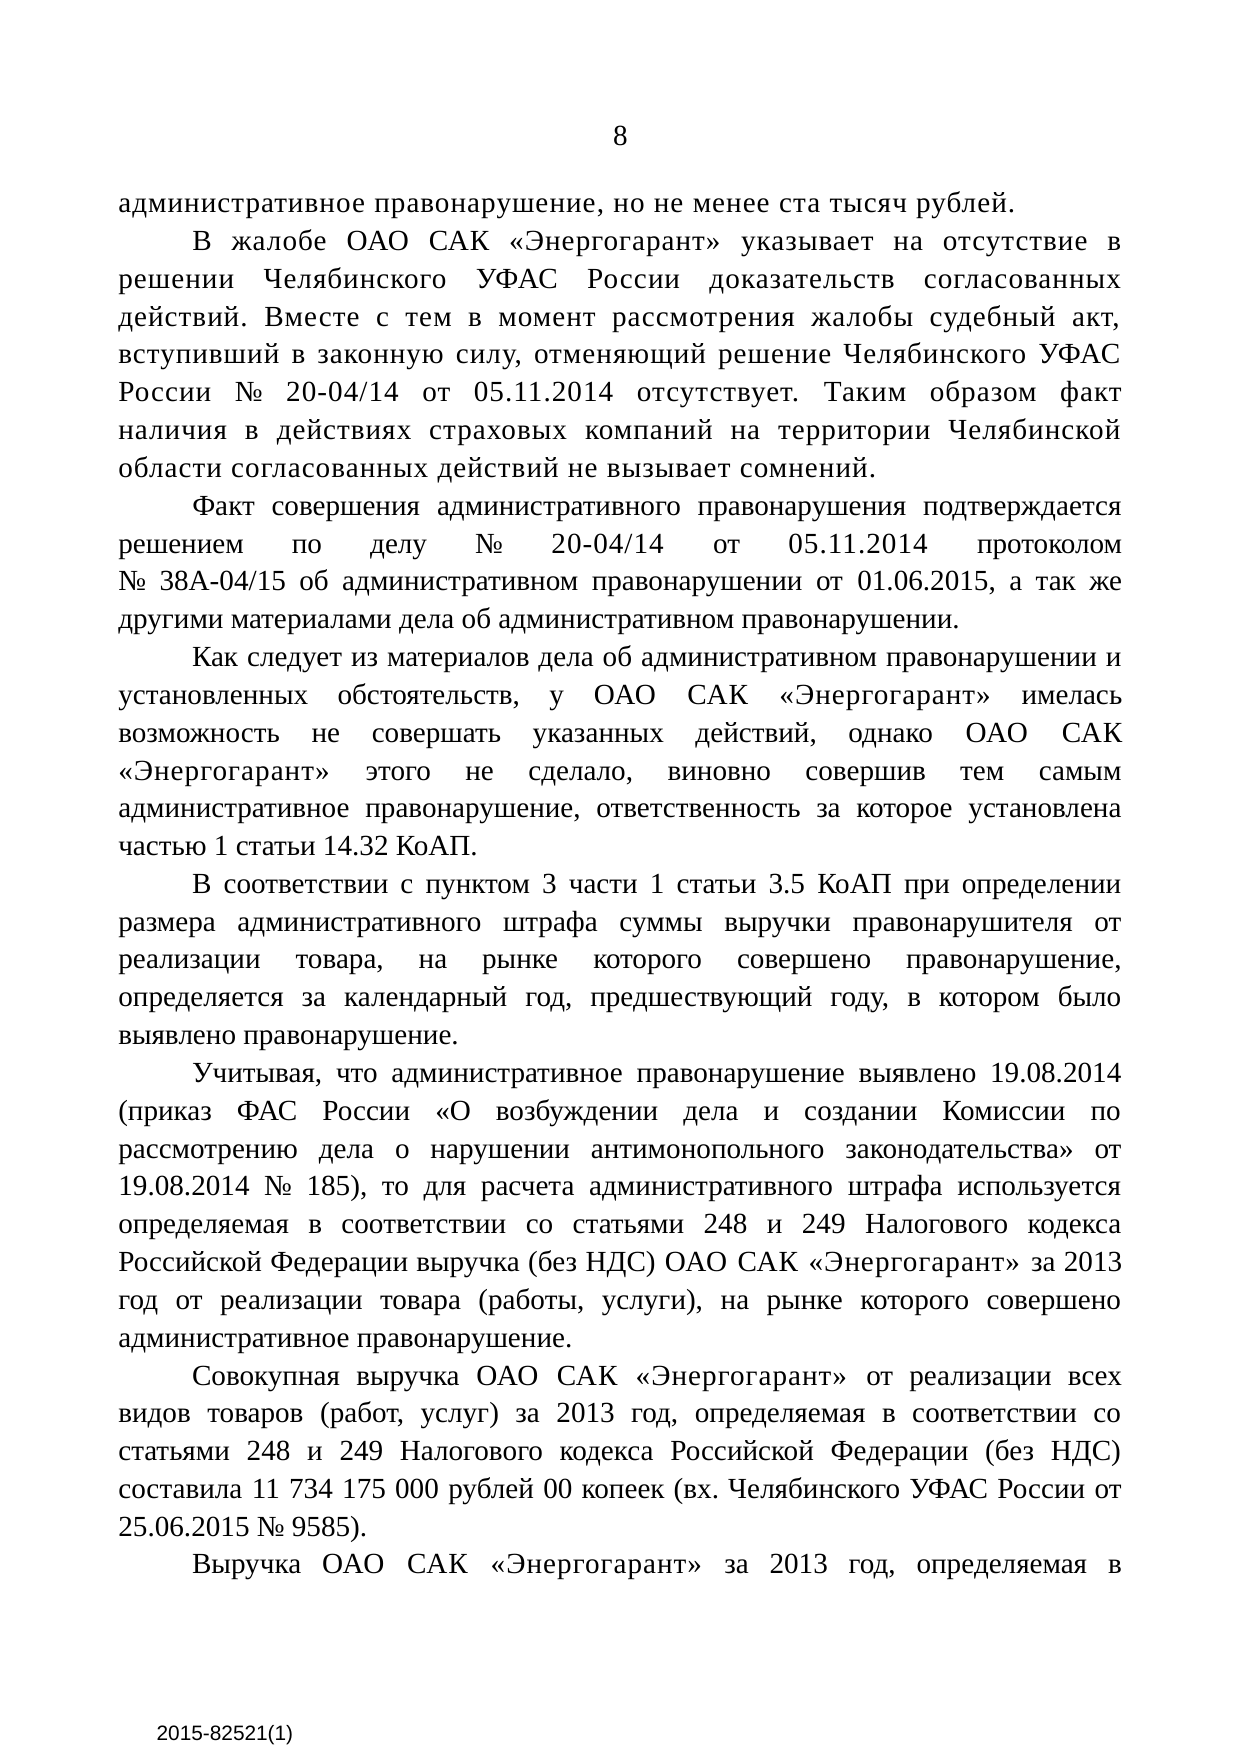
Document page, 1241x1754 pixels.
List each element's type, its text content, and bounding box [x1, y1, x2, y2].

text Как следует из материалов дела об административном правонарушении и установленных обстоятельств, у ОАО САК «Энергогарант» имелась возможность не совершать указанных действий, однако ОАО САК «Энергогарант» этого не сделало, виновно совершив тем самым административное правонарушение, ответственность за которое установлена частью 1 статьи 14.32 КоАП. [118, 635, 1122, 862]
text В соответствии с пунктом 3 части 1 статьи 3.5 КоАП при определении размера административного штрафа суммы выручки правонарушителя от реализации товара, на рынке которого совершено правонарушение, определяется за календарный год, предшествующий году, в котором было выявлено правонарушение. [118, 862, 1122, 1051]
text Факт совершения административного правонарушения подтверждается решением по делу № 20-04/14 от 05.11.2014 протоколом № 38А-04/15 об административном правонарушении от 01.06.2015, а так же другими материалами дела об административном правонарушении. [118, 484, 1122, 635]
text Учитывая, что административное правонарушение выявлено 19.08.2014 (приказ ФАС России «О возбуждении дела и создании Комиссии по рассмотрению дела о нарушении антимонопольного законодательства» от 19.08.2014 № 185), то для расчета административного штрафа используется определяемая в соответствии со статьями 248 и 249 Налогового кодекса Российской Федерации выручка (без НДС) ОАО САК «Энергогарант» за 2013 год от реализации товара (работы, услуги), на рынке которого совершено административное правонарушение. [118, 1051, 1122, 1353]
text административное правонарушение, но не менее ста тысяч рублей. [118, 181, 1122, 219]
text Выручка ОАО САК «Энергогарант» за 2013 год, определяемая в [118, 1542, 1122, 1580]
text В жалобе ОАО САК «Энергогарант» указывает на отсутствие в решении Челябинского УФАС России доказательств согласованных действий. Вместе с тем в момент рассмотрения жалобы судебный акт, вступивший в законную силу, отменяющий решение Челябинского УФАС России № 20-04/14 от 05.11.2014 отсутствует. Таким образом факт наличия в действиях страховых компаний на территории Челябинской области согласованных действий не вызывает сомнений. [118, 219, 1122, 484]
text Совокупная выручка ОАО САК «Энергогарант» от реализации всех видов товаров (работ, услуг) за 2013 год, определяемая в соответствии со статьями 248 и 249 Налогового кодекса Российской Федерации (без НДС) составила 11 734 175 000 рублей 00 копеек (вх. Челябинского УФАС России от 25.06.2015 № 9585). [118, 1353, 1122, 1542]
